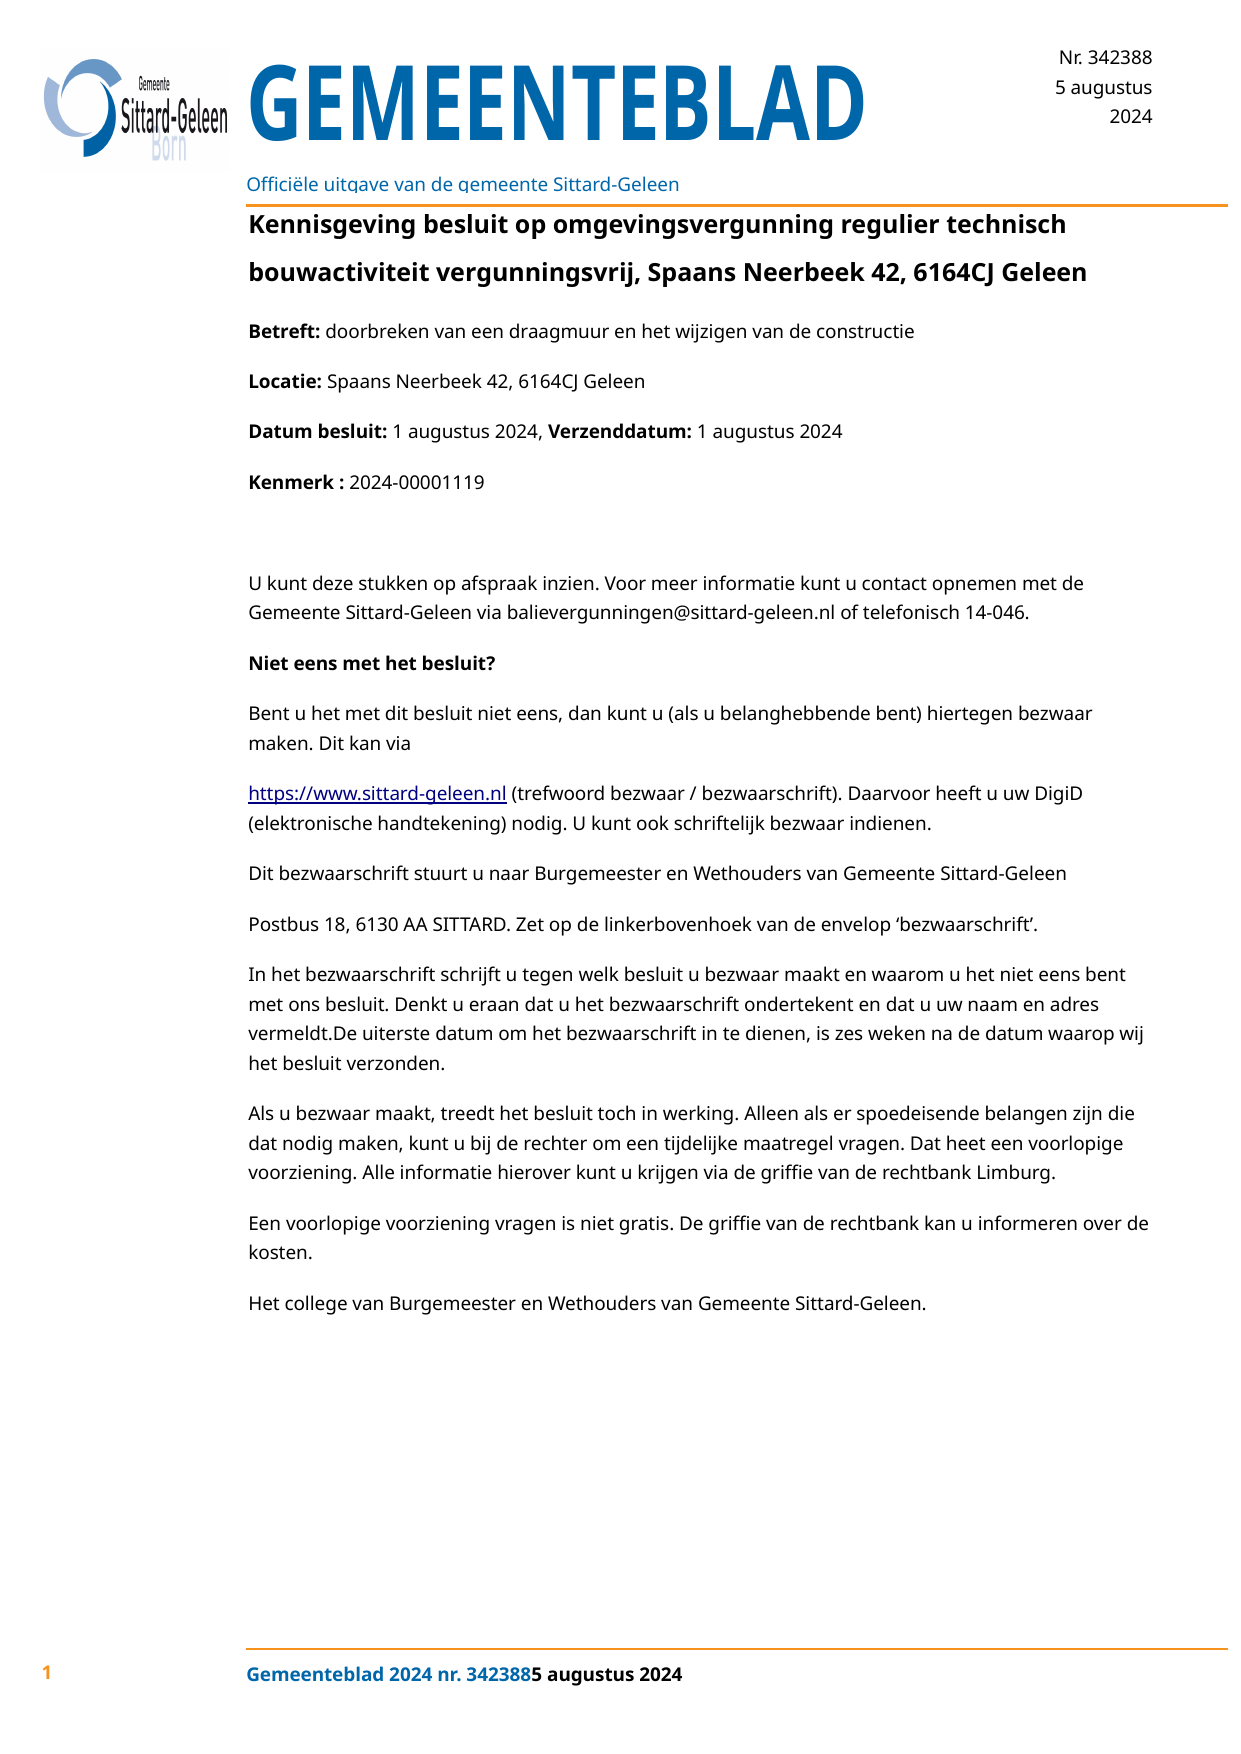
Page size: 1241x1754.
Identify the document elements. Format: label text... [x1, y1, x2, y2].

picture [41, 47, 231, 172]
text Postbus 18, 6130 AA SITTARD. Zet op de linkerbovenhoek van de envelop ‘bezwaarschrift’. [248, 911, 1152, 937]
text Kenmerk : 2024-00001119 [248, 469, 1152, 495]
text Betreft: doorbreken van een draagmuur en het wijzigen van de constructie [248, 318, 1152, 344]
text Een voorlopige voorziening vragen is niet gratis. De griffie van de rechtbank kan u informeren over de kosten. [248, 1210, 1152, 1265]
text Datum besluit: 1 augustus 2024, Verzenddatum: 1 augustus 2024 [248, 419, 1152, 444]
text Niet eens met het besluit? [248, 650, 1152, 676]
text Locatie: Spaans Neerbeek 42, 6164CJ Geleen [248, 368, 1152, 394]
text https://www.sittard-geleen.nl (trefwoord bezwaar / bezwaarschrift). Daarvoor heeft u uw DigiD (elektronische handtekening) nodig. U kunt ook schriftelijk bezwaar indienen. [248, 780, 1152, 836]
text Kennisgeving besluit op omgevingsvergunning regulier technisch bouwactiviteit vergunningsvrij, Spaans Neerbeek 42, 6164CJ Geleen [248, 207, 1152, 288]
text Dit bezwaarschrift stuurt u naar Burgemeester en Wethouders van Gemeente Sittard-Geleen [248, 860, 1152, 886]
text U kunt deze stukken op afspraak inzien. Voor meer informatie kunt u contact opnemen met de Gemeente Sittard-Geleen via balievergunningen@sittard-geleen.nl of telefonisch 14-046. [248, 570, 1152, 625]
text Bent u het met dit besluit niet eens, dan kunt u (als u belanghebbende bent) hiertegen bezwaar maken. Dit kan via [248, 700, 1152, 756]
text Als u bezwaar maakt, treedt het besluit toch in werking. Alleen als er spoedeisende belangen zijn die dat nodig maken, kunt u bij de rechter om een tijdelijke maatregel vragen. Dat heet een voorlopige voorziening. Alle informatie hierover kunt u krijgen via de griffie van de rechtbank Limburg. [248, 1100, 1152, 1185]
text Het college van Burgemeester en Wethouders van Gemeente Sittard-Geleen. [248, 1290, 1152, 1316]
text In het bezwaarschrift schrijft u tegen welk besluit u bezwaar maakt en waarom u het niet eens bent met ons besluit. Denkt u eraan dat u het bezwaarschrift ondertekent en dat u uw naam en adres vermeldt.De uiterste datum om het bezwaarschrift in te dienen, is zes weken na de datum waarop wij het besluit verzonden. [248, 961, 1152, 1076]
